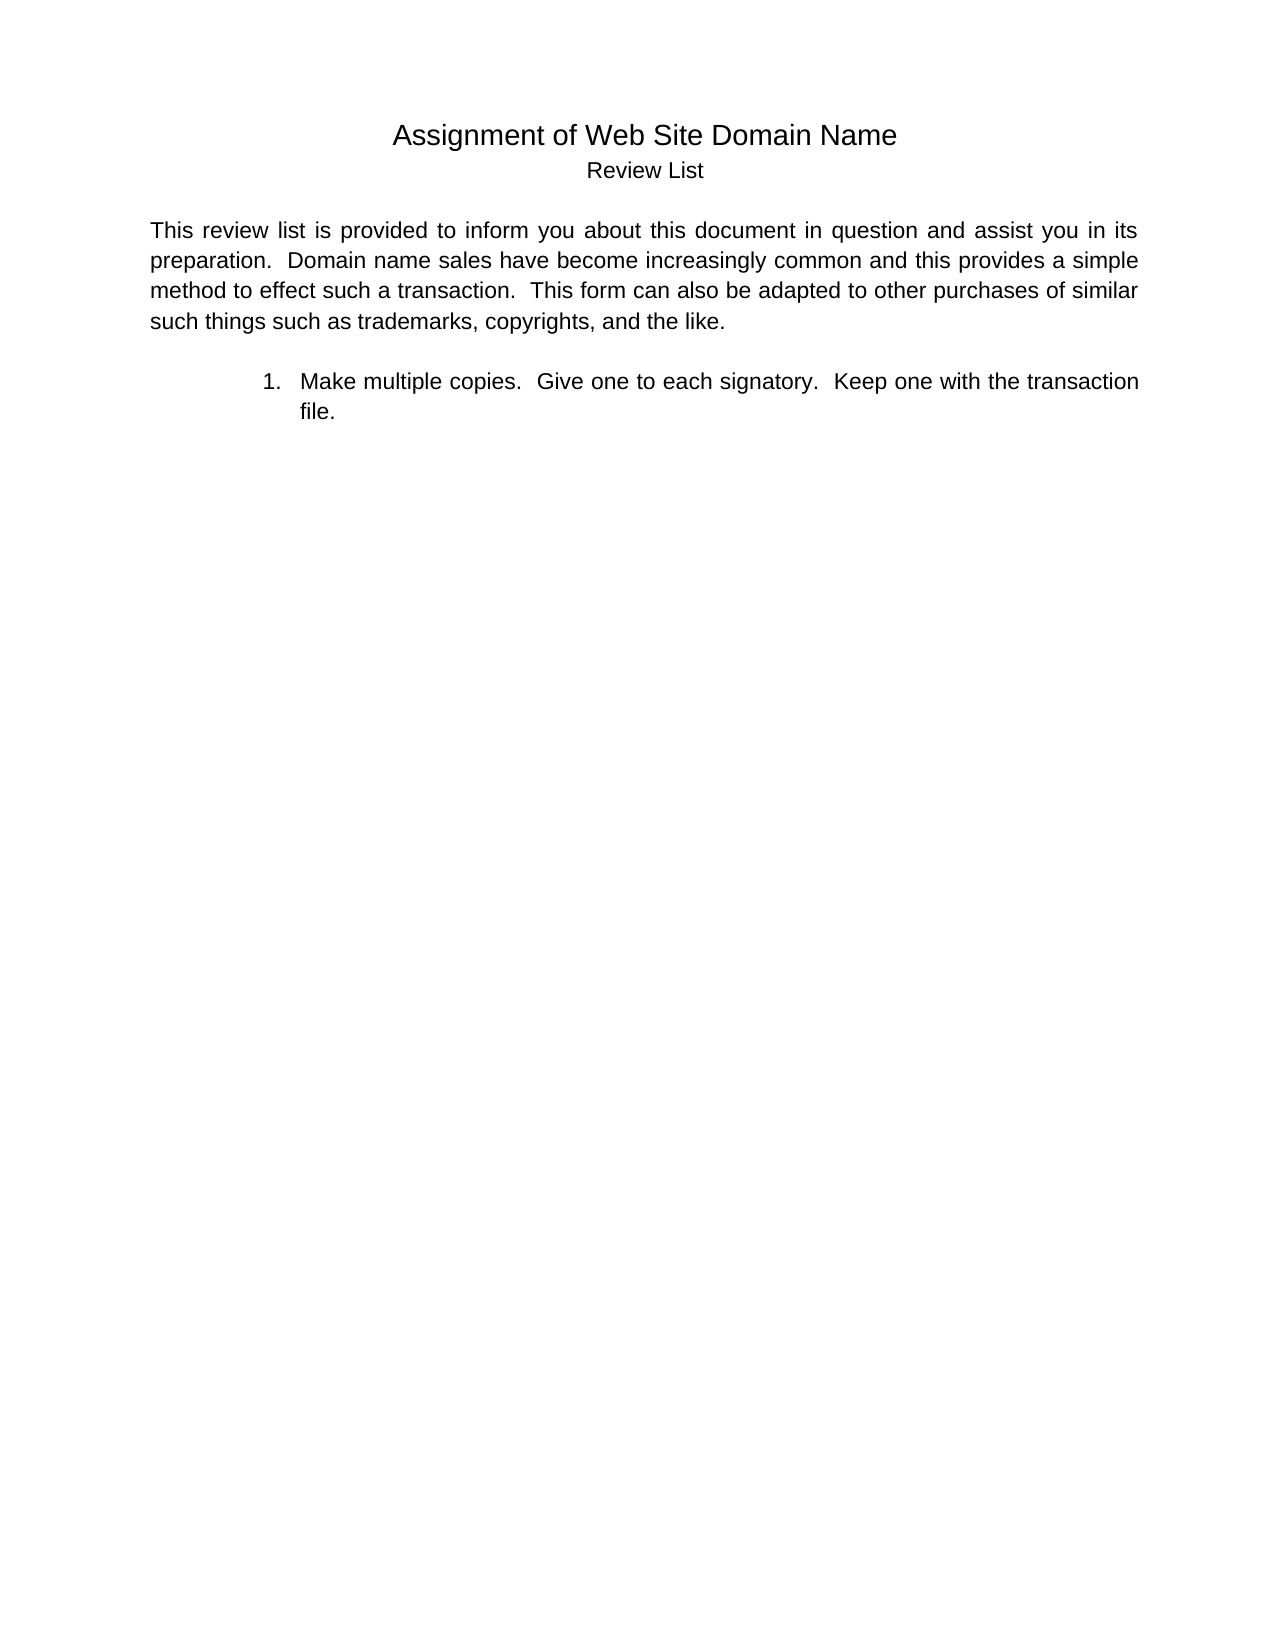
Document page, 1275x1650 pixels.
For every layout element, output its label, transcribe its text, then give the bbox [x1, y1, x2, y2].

list Make multiple copies. Give one to each signatory. Keep one with the transaction file. [262, 368, 1140, 424]
text Assignment of Web Site Domain Name [150, 118, 1140, 152]
text This review list is provided to inform you about this document in question and assist you in its preparation. Domain name sales have become increasingly common and this provides a simple method to effect such a transaction. This form can also be adapted to other purchases of similar such things such as trademarks, copyrights, and the like. [150, 217, 1140, 334]
text Review List [150, 157, 1140, 183]
